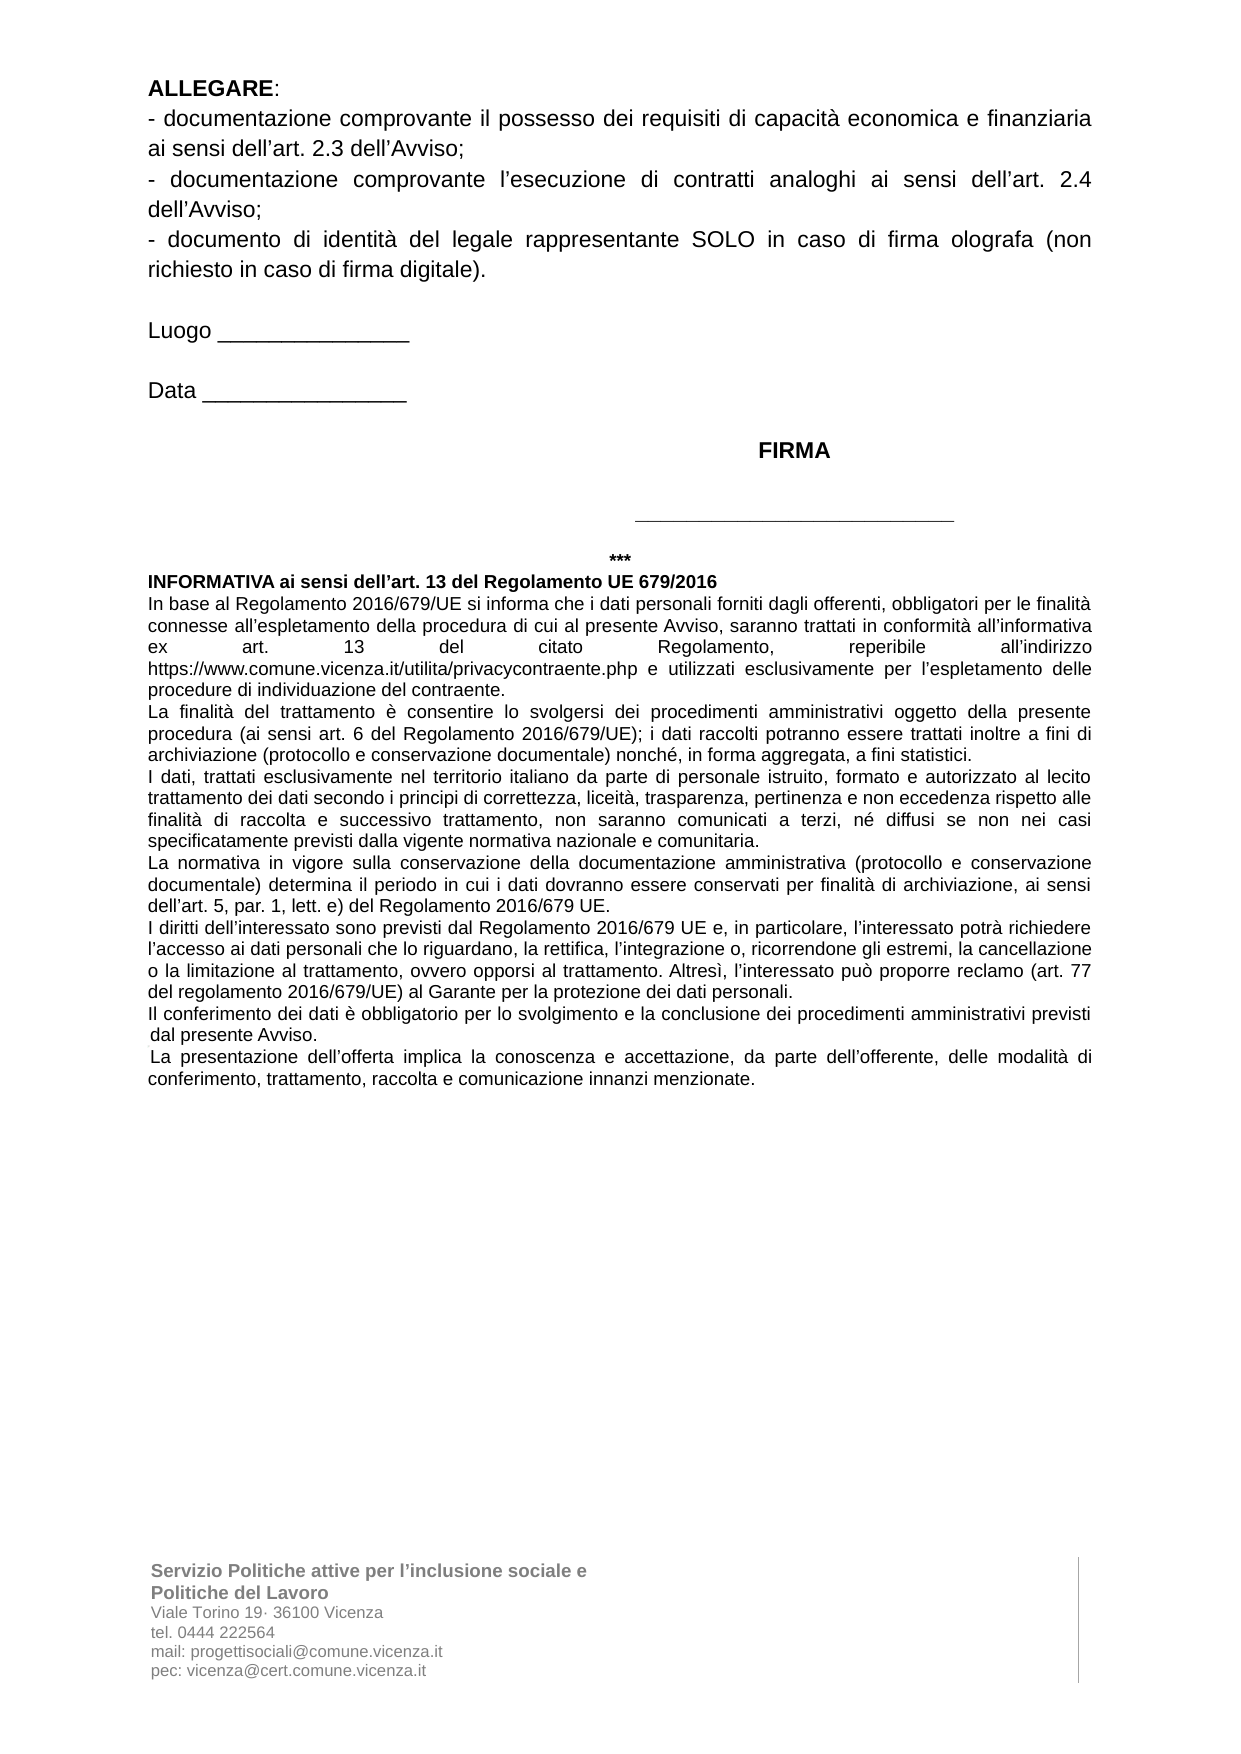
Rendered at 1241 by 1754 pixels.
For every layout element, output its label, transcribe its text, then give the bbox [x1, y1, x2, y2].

text La normativa in vigore sulla conservazione della documentazione amministrativa (protocollo e conservazione documentale) determina il periodo in cui i dati dovranno essere conservati per finalità di archiviazione, ai sensi dell’art. 5, par. 1, lett. e) del Regolamento 2016/679 UE. [148, 852, 1092, 916]
text - documentazione comprovante l’esecuzione di contratti analoghi ai sensi dell’art. 2.4 dell’Avviso; [148, 166, 1092, 222]
text I dati, trattati esclusivamente nel territorio italiano da parte di personale istruito, formato e autorizzato al lecito trattamento dei dati secondo i principi di correttezza, liceità, trasparenza, pertinenza e non eccedenza rispetto alle finalità di raccolta e successivo trattamento, non saranno comunicati a terzi, né diffusi se non nei casi specificatamente previsti dalla vigente normativa nazionale e comunitaria. [148, 766, 1092, 852]
text La finalità del trattamento è consentire lo svolgersi dei procedimenti amministrativi oggetto della presente procedura (ai sensi art. 6 del Regolamento 2016/679/UE); i dati raccolti potranno essere trattati inoltre a fini di archiviazione (protocollo e conservazione documentale) nonché, in forma aggregata, a fini statistici. [148, 701, 1092, 766]
text INFORMATIVA ai sensi dell’art. 13 del Regolamento UE 679/2016 [148, 571, 1092, 593]
text In base al Regolamento 2016/679/UE si informa che i dati personali forniti dagli offerenti, obbligatori per le finalità connesse all’espletamento della procedura di cui al presente Avviso, saranno trattati in conformità all’informativa ex art. 13 del citato Regolamento, reperibile all’indirizzo https://www.comune.vicenza.it/utilita/privacycontraente.php e utilizzati esclusivamente per l’espletamento delle procedure di individuazione del contraente. [148, 593, 1092, 701]
text Data ________________ [148, 377, 1092, 403]
text I diritti dell’interessato sono previsti dal Regolamento 2016/679 UE e, in particolare, l’interessato potrà richiedere l’accesso ai dati personali che lo riguardano, la rettifica, l’integrazione o, ricorrendone gli estremi, la cancellazione o la limitazione al trattamento, ovvero opporsi al trattamento. Altresì, l’interessato può proporre reclamo (art. 77 del regolamento 2016/679/UE) al Garante per la protezione dei dati personali. [148, 916, 1092, 1003]
text - documento di identità del legale rappresentante SOLO in caso di firma olografa (non richiesto in caso di firma digitale). [148, 226, 1092, 283]
text ALLEGARE: [148, 75, 1092, 101]
text La presentazione dell’offerta implica la conoscenza e accettazione, da parte dell’offerente, delle modalità di conferimento, trattamento, raccolta e comunicazione innanzi menzionate. [148, 1046, 1092, 1089]
text _________________________ [496, 498, 1092, 524]
text Il conferimento dei dati è obbligatorio per lo svolgimento e la conclusione dei procedimenti amministrativi previsti dal presente Avviso. [148, 1003, 1092, 1046]
text - documentazione comprovante il possesso dei requisiti di capacità economica e finanziaria ai sensi dell’art. 2.3 dell’Avviso; [148, 105, 1092, 162]
text Luogo _______________ [148, 317, 1092, 343]
text FIRMA [496, 437, 1092, 464]
text *** [148, 550, 1092, 571]
